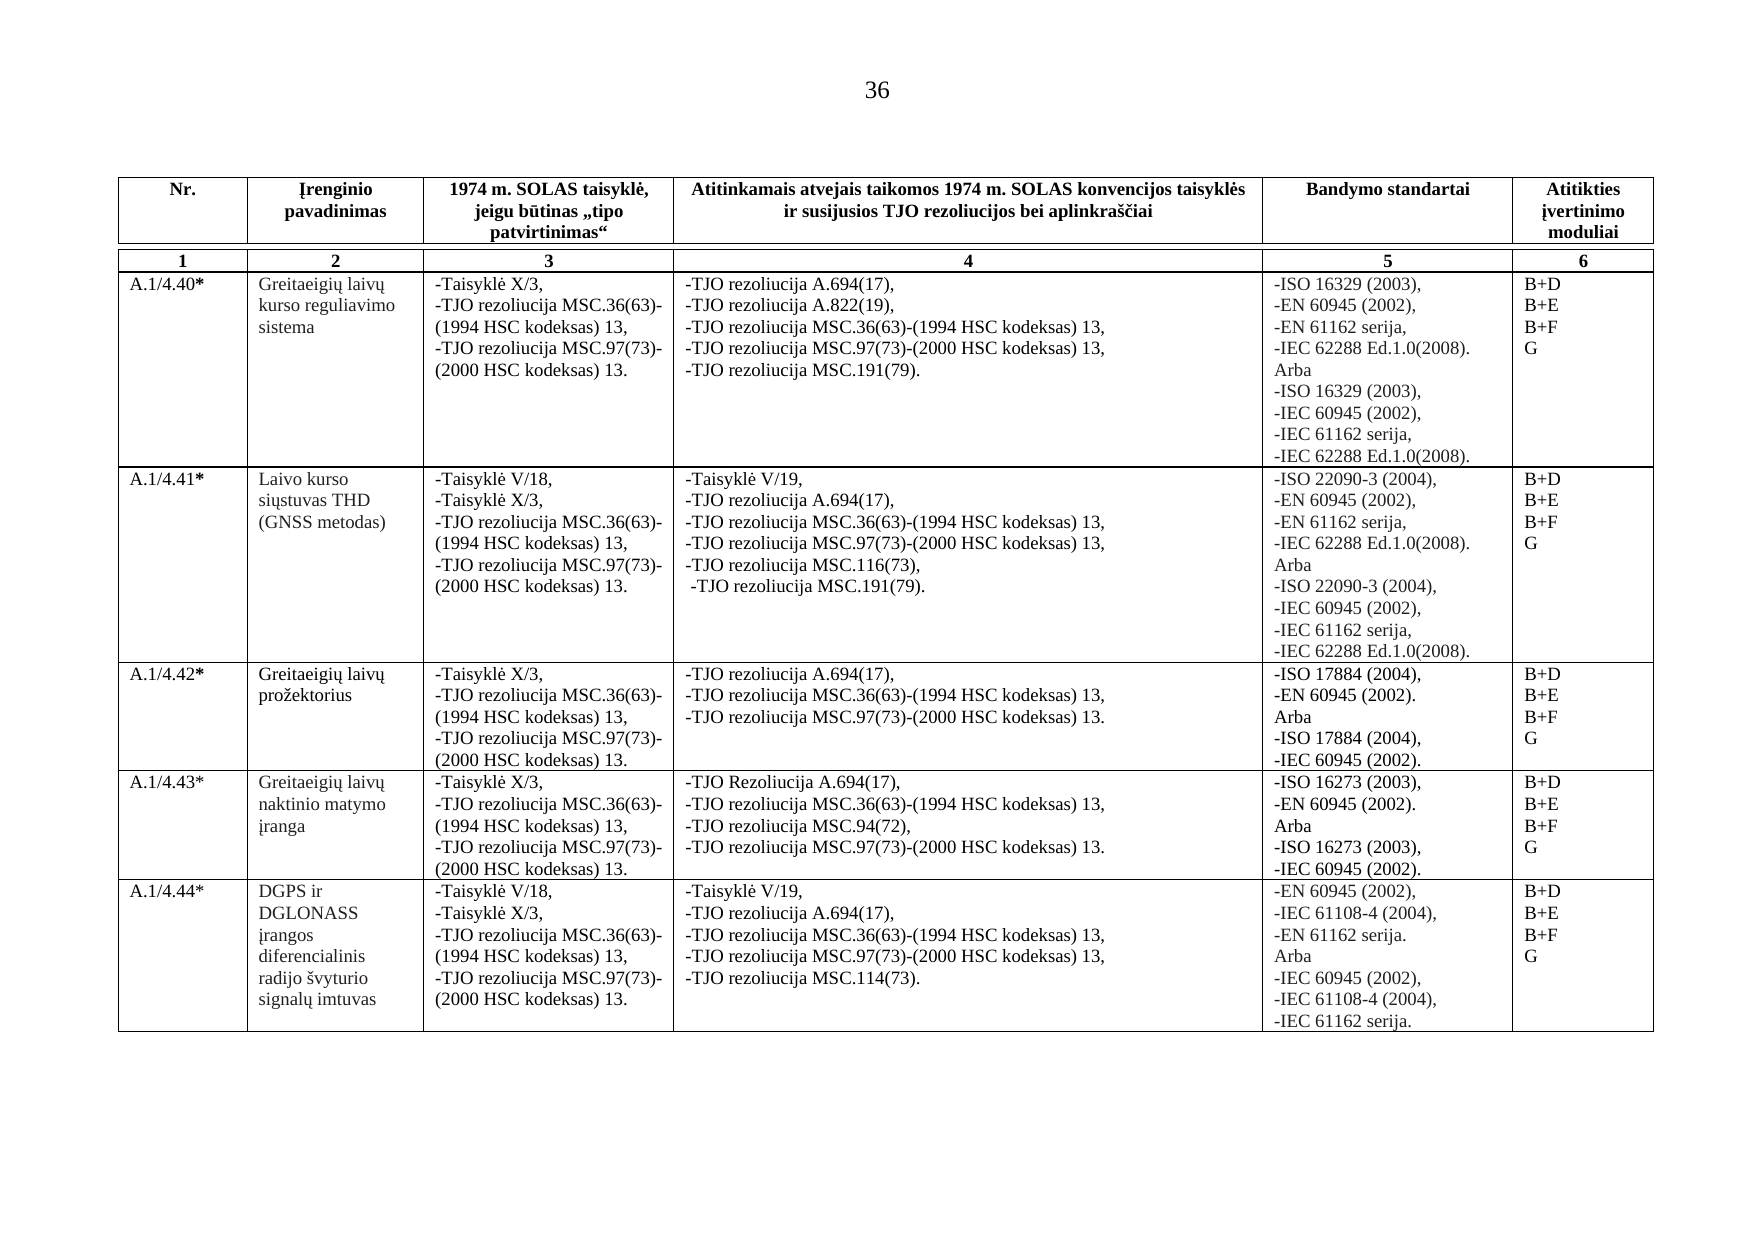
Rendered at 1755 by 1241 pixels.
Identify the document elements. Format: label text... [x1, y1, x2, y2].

table_cell Greitaeigių laivų prožektorius [248, 663, 423, 770]
table_cell A.1/4.41* [119, 468, 247, 662]
table_cell 4 [674, 250, 1262, 271]
table_cell B+D B+E B+F G [1513, 880, 1653, 1031]
table_cell [118, 244, 247, 249]
table_cell -ISO 17884 (2004), -EN 60945 (2002). Arba -ISO 17884 (2004), -IEC 60945 (2002). [1263, 663, 1512, 770]
table_cell -TJO rezoliucija A.694(17), -TJO rezoliucija A.822(19), -TJO rezoliucija MSC.36(63)-(1994 HSC kodeksas) 13, -TJO rezoliucija MSC.97(73)-(2000 HSC kodeksas) 13, -TJO rezoliucija MSC.191(79). [674, 273, 1262, 466]
table_cell -ISO 16273 (2003), -EN 60945 (2002). Arba -ISO 16273 (2003), -IEC 60945 (2002). [1263, 771, 1512, 879]
table_header Nr. [119, 178, 247, 243]
table_cell -Taisyklė V/18, -Taisyklė X/3, -TJO rezoliucija MSC.36(63)-(1994 HSC kodeksas) 13, -TJO rezoliucija MSC.97(73)-(2000 HSC kodeksas) 13. [424, 880, 673, 1031]
table_cell A.1/4.43* [119, 771, 247, 879]
table_cell A.1/4.40* [119, 273, 247, 466]
table_cell -ISO 22090-3 (2004), -EN 60945 (2002), -EN 61162 serija, -IEC 62288 Ed.1.0(2008). Arba -ISO 22090-3 (2004), -IEC 60945 (2002), -IEC 61162 serija, -IEC 62288 Ed.1.0(2008). [1263, 468, 1512, 662]
table_cell 3 [424, 250, 673, 271]
table_cell -Taisyklė X/3, -TJO rezoliucija MSC.36(63)-(1994 HSC kodeksas) 13, -TJO rezoliucija MSC.97(73)-(2000 HSC kodeksas) 13. [424, 771, 673, 879]
table_cell -TJO Rezoliucija A.694(17), -TJO rezoliucija MSC.36(63)-(1994 HSC kodeksas) 13, -TJO rezoliucija MSC.94(72), -TJO rezoliucija MSC.97(73)-(2000 HSC kodeksas) 13. [674, 771, 1262, 879]
table_cell B+D B+E B+F G [1513, 771, 1653, 879]
table_cell [424, 244, 674, 249]
table_header 1974 m. SOLAS taisyklė, jeigu būtinas „tipo patvirtinimas“ [424, 178, 673, 243]
table_cell 2 [248, 250, 423, 271]
table_cell [1513, 244, 1653, 249]
table_header Bandymo standartai [1263, 178, 1512, 243]
table_cell Laivo kurso siųstuvas THD (GNSS metodas) [248, 468, 423, 662]
table_cell B+D B+E B+F G [1513, 663, 1653, 770]
table_cell [1263, 244, 1513, 249]
table_cell -EN 60945 (2002), -IEC 61108-4 (2004), -EN 61162 serija. Arba -IEC 60945 (2002), -IEC 61108-4 (2004), -IEC 61162 serija. [1263, 880, 1512, 1031]
table_cell 5 [1263, 250, 1512, 271]
table_cell -Taisyklė X/3, -TJO rezoliucija MSC.36(63)-(1994 HSC kodeksas) 13, -TJO rezoliucija MSC.97(73)-(2000 HSC kodeksas) 13. [424, 273, 673, 466]
table_cell 1 [119, 250, 247, 271]
table_header Atitikties įvertinimo moduliai [1513, 178, 1653, 243]
table_cell [247, 244, 424, 249]
table_cell Greitaeigių laivų naktinio matymo įranga [248, 771, 423, 879]
table_cell A.1/4.42* [119, 663, 247, 770]
table_cell -Taisyklė V/19, -TJO rezoliucija A.694(17), -TJO rezoliucija MSC.36(63)-(1994 HSC kodeksas) 13, -TJO rezoliucija MSC.97(73)-(2000 HSC kodeksas) 13, -TJO rezoliucija MSC.116(73), -TJO rezoliucija MSC.191(79). [674, 468, 1262, 662]
table_header Atitinkamais atvejais taikomos 1974 m. SOLAS konvencijos taisyklės ir susijusios TJO rezoliucijos bei aplinkraščiai [674, 178, 1262, 243]
table_cell A.1/4.44* [119, 880, 247, 1031]
table_cell 6 [1513, 250, 1653, 271]
table_cell -Taisyklė X/3, -TJO rezoliucija MSC.36(63)-(1994 HSC kodeksas) 13, -TJO rezoliucija MSC.97(73)-(2000 HSC kodeksas) 13. [424, 663, 673, 770]
table_cell -ISO 16329 (2003), -EN 60945 (2002), -EN 61162 serija, -IEC 62288 Ed.1.0(2008). Arba -ISO 16329 (2003), -IEC 60945 (2002), -IEC 61162 serija, -IEC 62288 Ed.1.0(2008). [1263, 273, 1512, 466]
table_cell Greitaeigių laivų kurso reguliavimo sistema [248, 273, 423, 466]
table_cell DGPS ir DGLONASS įrangos diferencialinis radijo švyturio signalų imtuvas [248, 880, 423, 1031]
table_cell [674, 244, 1263, 249]
table_cell -TJO rezoliucija A.694(17), -TJO rezoliucija MSC.36(63)-(1994 HSC kodeksas) 13, -TJO rezoliucija MSC.97(73)-(2000 HSC kodeksas) 13. [674, 663, 1262, 770]
table_cell B+D B+E B+F G [1513, 273, 1653, 466]
table_cell -Taisyklė V/19, -TJO rezoliucija A.694(17), -TJO rezoliucija MSC.36(63)-(1994 HSC kodeksas) 13, -TJO rezoliucija MSC.97(73)-(2000 HSC kodeksas) 13, -TJO rezoliucija MSC.114(73). [674, 880, 1262, 1031]
table_cell -Taisyklė V/18, -Taisyklė X/3, -TJO rezoliucija MSC.36(63)-(1994 HSC kodeksas) 13, -TJO rezoliucija MSC.97(73)-(2000 HSC kodeksas) 13. [424, 468, 673, 662]
table_header Įrenginio pavadinimas [248, 178, 423, 243]
table_cell B+D B+E B+F G [1513, 468, 1653, 662]
